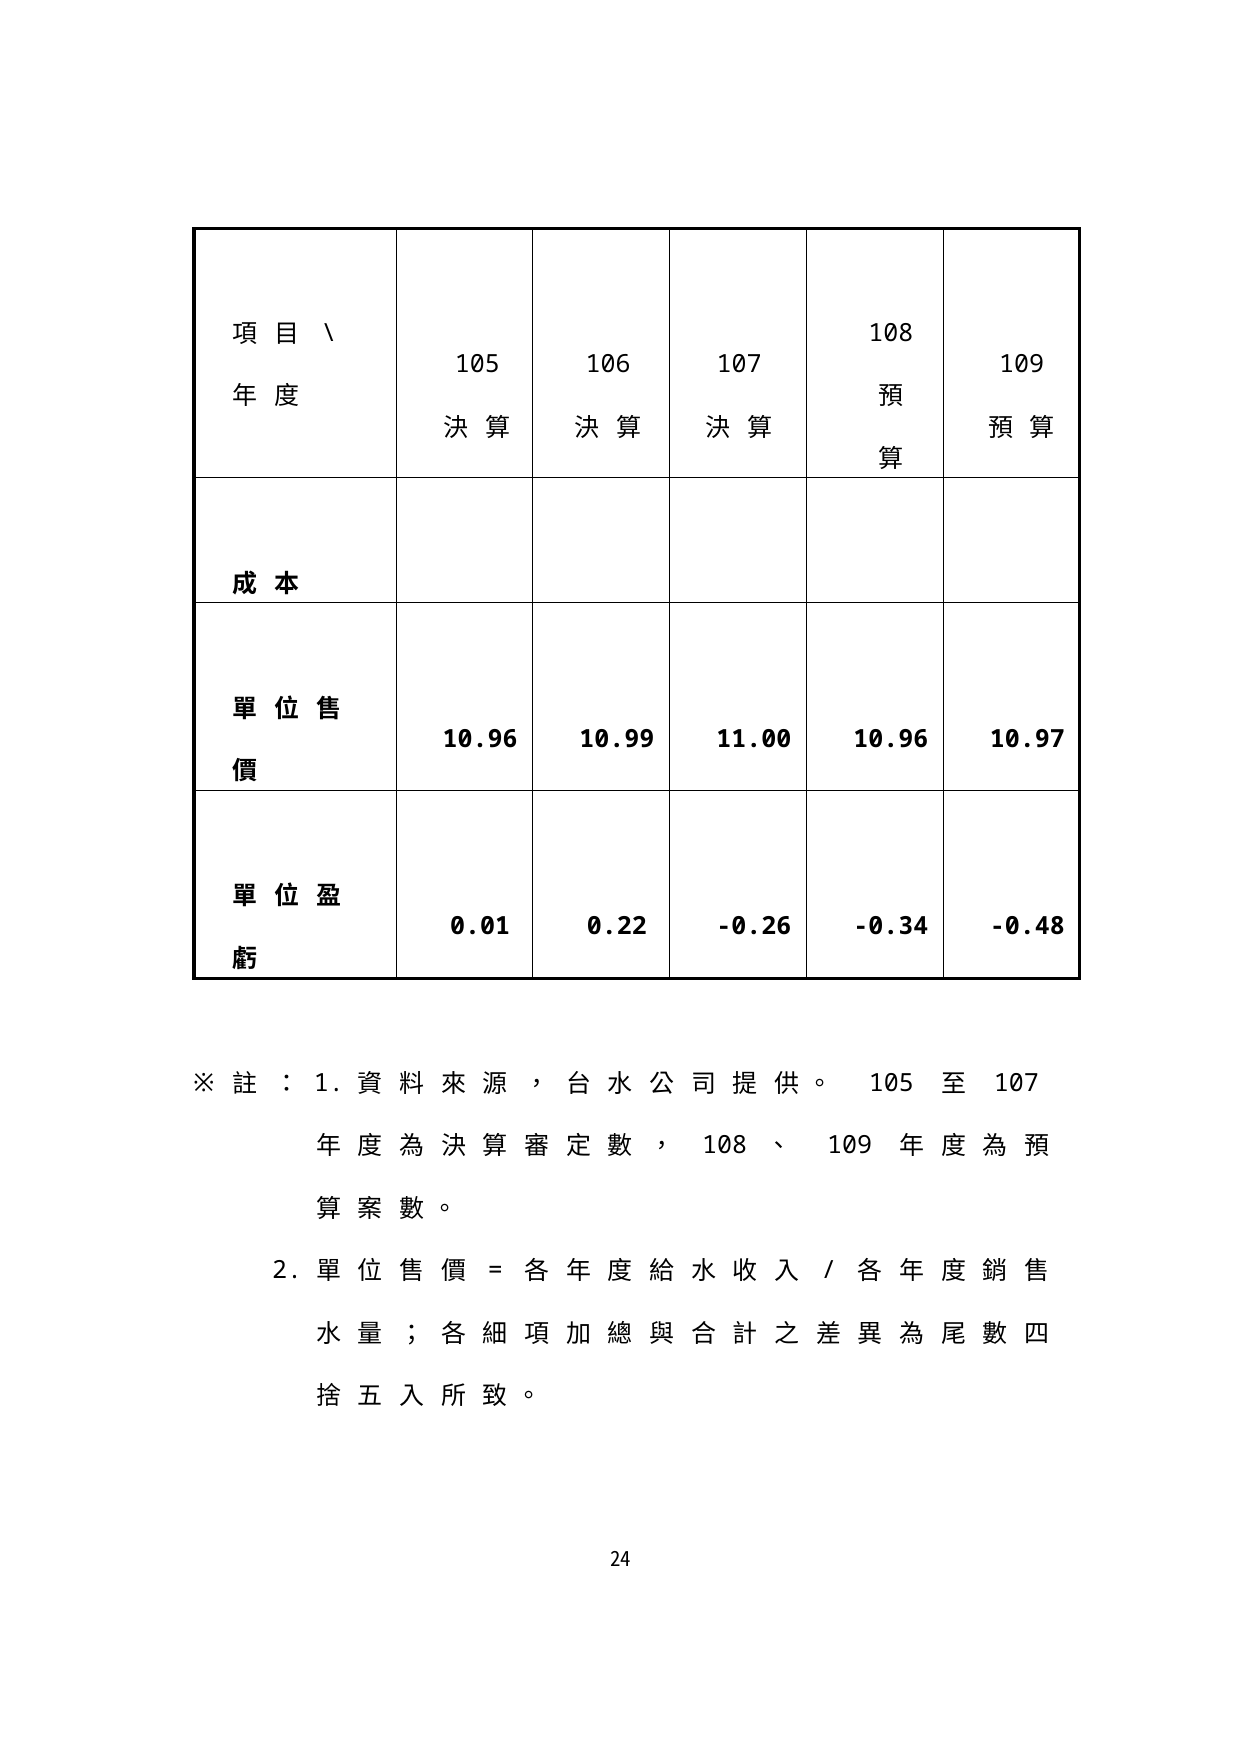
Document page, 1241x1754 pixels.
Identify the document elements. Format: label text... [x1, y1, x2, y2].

table_cell [944, 478, 1078, 602]
table_header 106決算 [533, 230, 669, 477]
table_cell 10.99 [533, 603, 669, 790]
table_cell 0.01 [397, 791, 532, 977]
table_cell [397, 478, 532, 602]
table_cell -0.26 [670, 791, 806, 977]
table_cell 成本 [196, 478, 396, 602]
table_cell [807, 478, 943, 602]
table_cell 10.96 [807, 603, 943, 790]
table_cell 10.96 [397, 603, 532, 790]
table_cell 11.00 [670, 603, 806, 790]
table_cell -0.48 [944, 791, 1078, 977]
table_header 108預算 [807, 230, 943, 477]
text ※註：1.資料來源，台水公司提供。105至107年度為決算審定數，108、109年度為預算案數。 [183, 1040, 1072, 1227]
table_cell 單位盈虧 [196, 791, 396, 977]
text 2.單位售價=各年度給水收入/各年度銷售水量；各細項加總與合計之差異為尾數四捨五入所致。 [254, 1227, 1072, 1415]
table_header 109預算 [944, 230, 1078, 477]
table_cell 0.22 [533, 791, 669, 977]
table_cell -0.34 [807, 791, 943, 977]
table_header 項目\年度 [196, 230, 396, 477]
table_header 105決算 [397, 230, 532, 477]
table_header 107決算 [670, 230, 806, 477]
table_cell 10.97 [944, 603, 1078, 790]
table_cell 單位售價 [196, 603, 396, 790]
table_cell [670, 478, 806, 602]
table_cell [533, 478, 669, 602]
